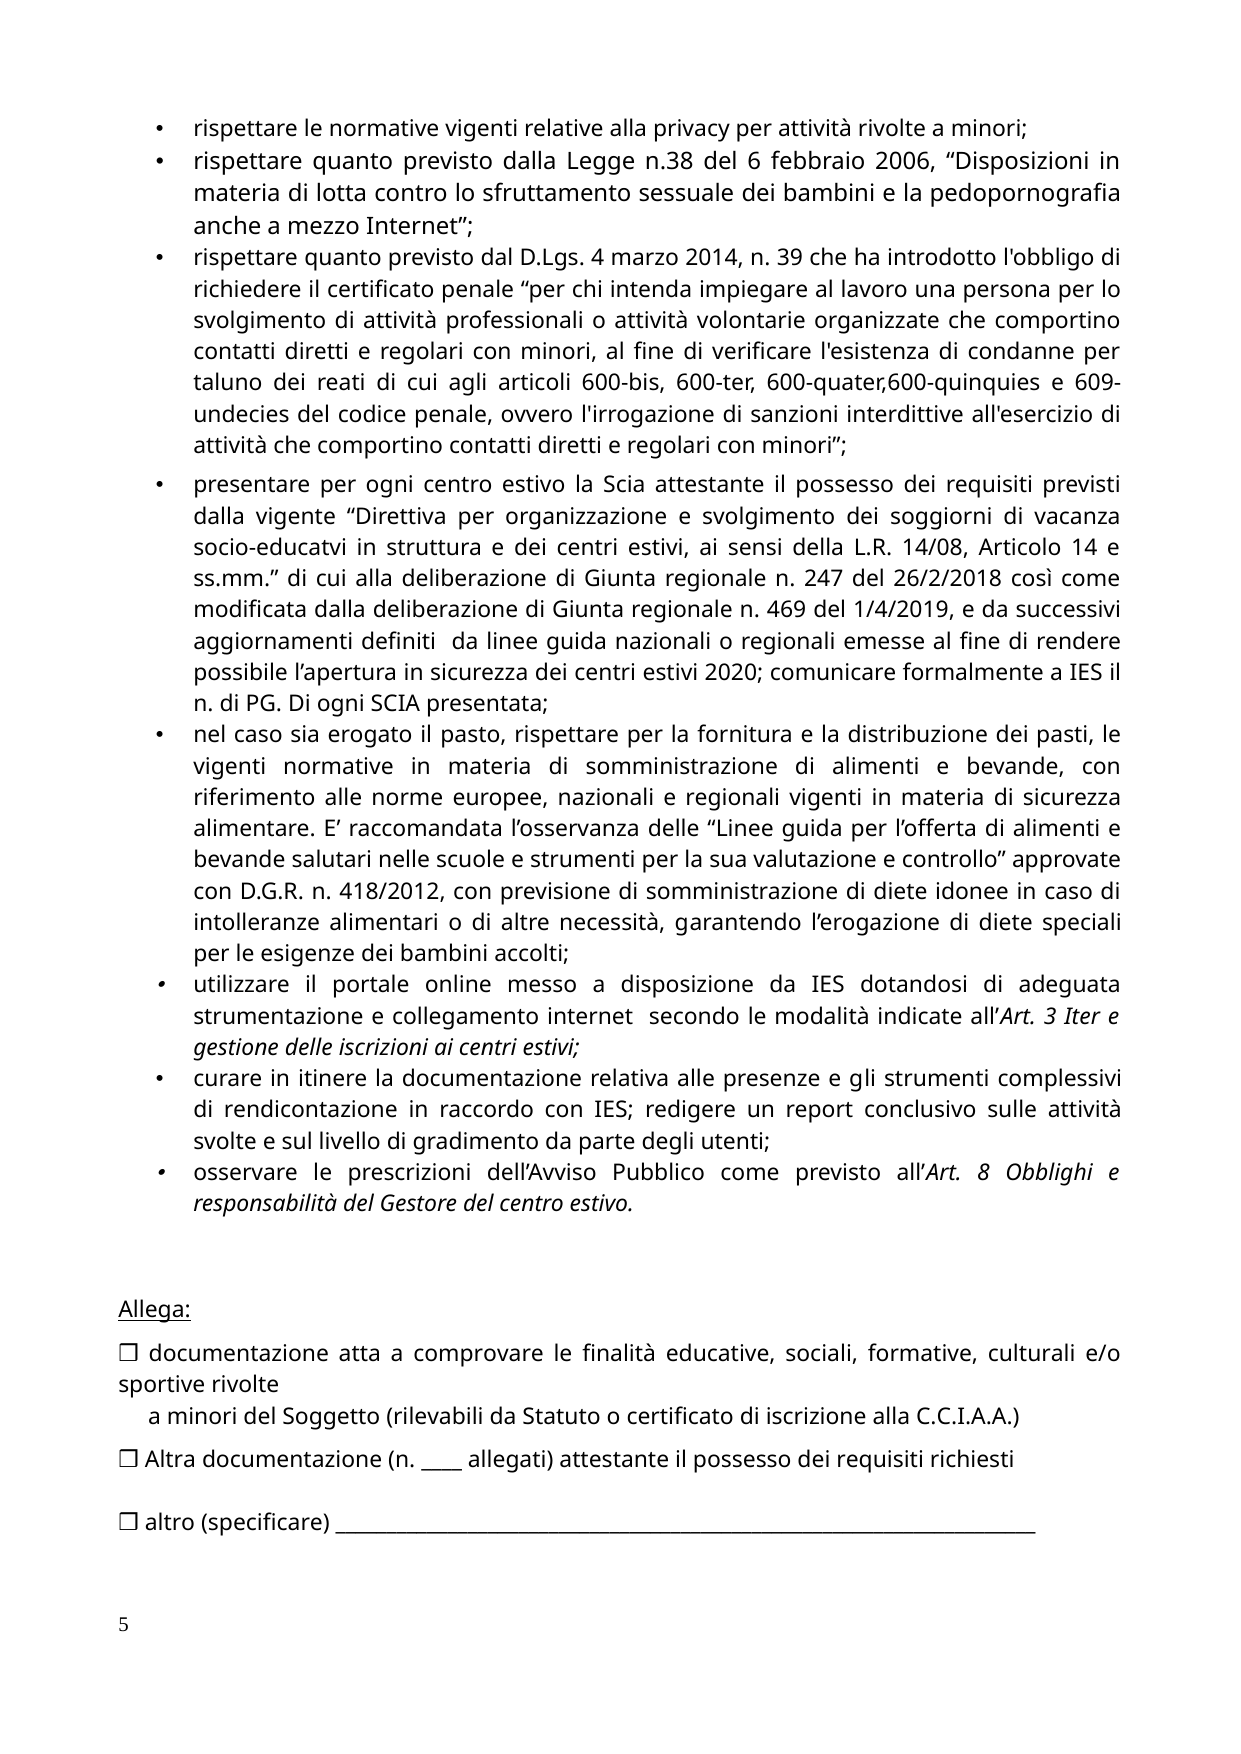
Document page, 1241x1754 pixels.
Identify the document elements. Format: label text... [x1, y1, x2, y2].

text a minori del Soggetto (rilevabili da Statuto o certificato di iscrizione alla C.C.I.A.A.) [118, 1399, 1122, 1431]
text ❒ documentazione atta a comprovare le finalità educative, sociali, formative, culturali e/o sportive rivolte [118, 1337, 1122, 1399]
list rispettare le normative vigenti relative alla privacy per attività rivolte a minori; [156, 112, 1122, 143]
list osservare le prescrizioni dell’Avviso Pubblico come previsto all’Art. 8 Obblighi e responsabilità del Gestore del centro estivo. [156, 1156, 1122, 1218]
list rispettare quanto previsto dalla Legge n.38 del 6 febbraio 2006, “Disposizioni in materia di lotta contro lo sfruttamento sessuale dei bambini e la pedopornografia anche a mezzo Internet”; [156, 143, 1122, 241]
list curare in itinere la documentazione relativa alle presenze e gli strumenti complessivi di rendicontazione in raccordo con IES; redigere un report conclusivo sulle attività svolte e sul livello di gradimento da parte degli utenti; [156, 1062, 1122, 1156]
list presentare per ogni centro estivo la Scia attestante il possesso dei requisiti previsti dalla vigente “Direttiva per organizzazione e svolgimento dei soggiorni di vacanza socio-educatvi in struttura e dei centri estivi, ai sensi della L.R. 14/08, Articolo 14 e ss.mm.” di cui alla deliberazione di Giunta regionale n. 247 del 26/2/2018 così come modificata dalla deliberazione di Giunta regionale n. 469 del 1/4/2019, e da successivi aggiornamenti definiti da linee guida nazionali o regionali emesse al fine di rendere possibile l’apertura in sicurezza dei centri estivi 2020; comunicare formalmente a IES il n. di PG. Di ogni SCIA presentata; [156, 468, 1122, 718]
list rispettare quanto previsto dal D.Lgs. 4 marzo 2014, n. 39 che ha introdotto l'obbligo di richiedere il certificato penale “per chi intenda impiegare al lavoro una persona per lo svolgimento di attività professionali o attività volontarie organizzate che comportino contatti diretti e regolari con minori, al fine di verificare l'esistenza di condanne per taluno dei reati di cui agli articoli 600-bis, 600-ter, 600-quater,600-quinquies e 609-undecies del codice penale, ovvero l'irrogazione di sanzioni interdittive all'esercizio di attività che comportino contatti diretti e regolari con minori”; [156, 241, 1122, 460]
list ❒ altro (specificare) _____________________________________________________________________ [118, 1506, 1108, 1537]
list ❒ Altra documentazione (n. ____ allegati) attestante il possesso dei requisiti richiesti [118, 1443, 1122, 1474]
list utilizzare il portale online messo a disposizione da IES dotandosi di adeguata strumentazione e collegamento internet secondo le modalità indicate all’Art. 3 Iter e gestione delle iscrizioni ai centri estivi; [156, 968, 1122, 1062]
text Allega: [118, 1293, 1122, 1324]
list nel caso sia erogato il pasto, rispettare per la fornitura e la distribuzione dei pasti, le vigenti normative in materia di somministrazione di alimenti e bevande, con riferimento alle norme europee, nazionali e regionali vigenti in materia di sicurezza alimentare. E’ raccomandata l’osservanza delle “Linee guida per l’offerta di alimenti e bevande salutari nelle scuole e strumenti per la sua valutazione e controllo” approvate con D.G.R. n. 418/2012, con previsione di somministrazione di diete idonee in caso di intolleranze alimentari o di altre necessità, garantendo l’erogazione di diete speciali per le esigenze dei bambini accolti; [156, 718, 1122, 968]
